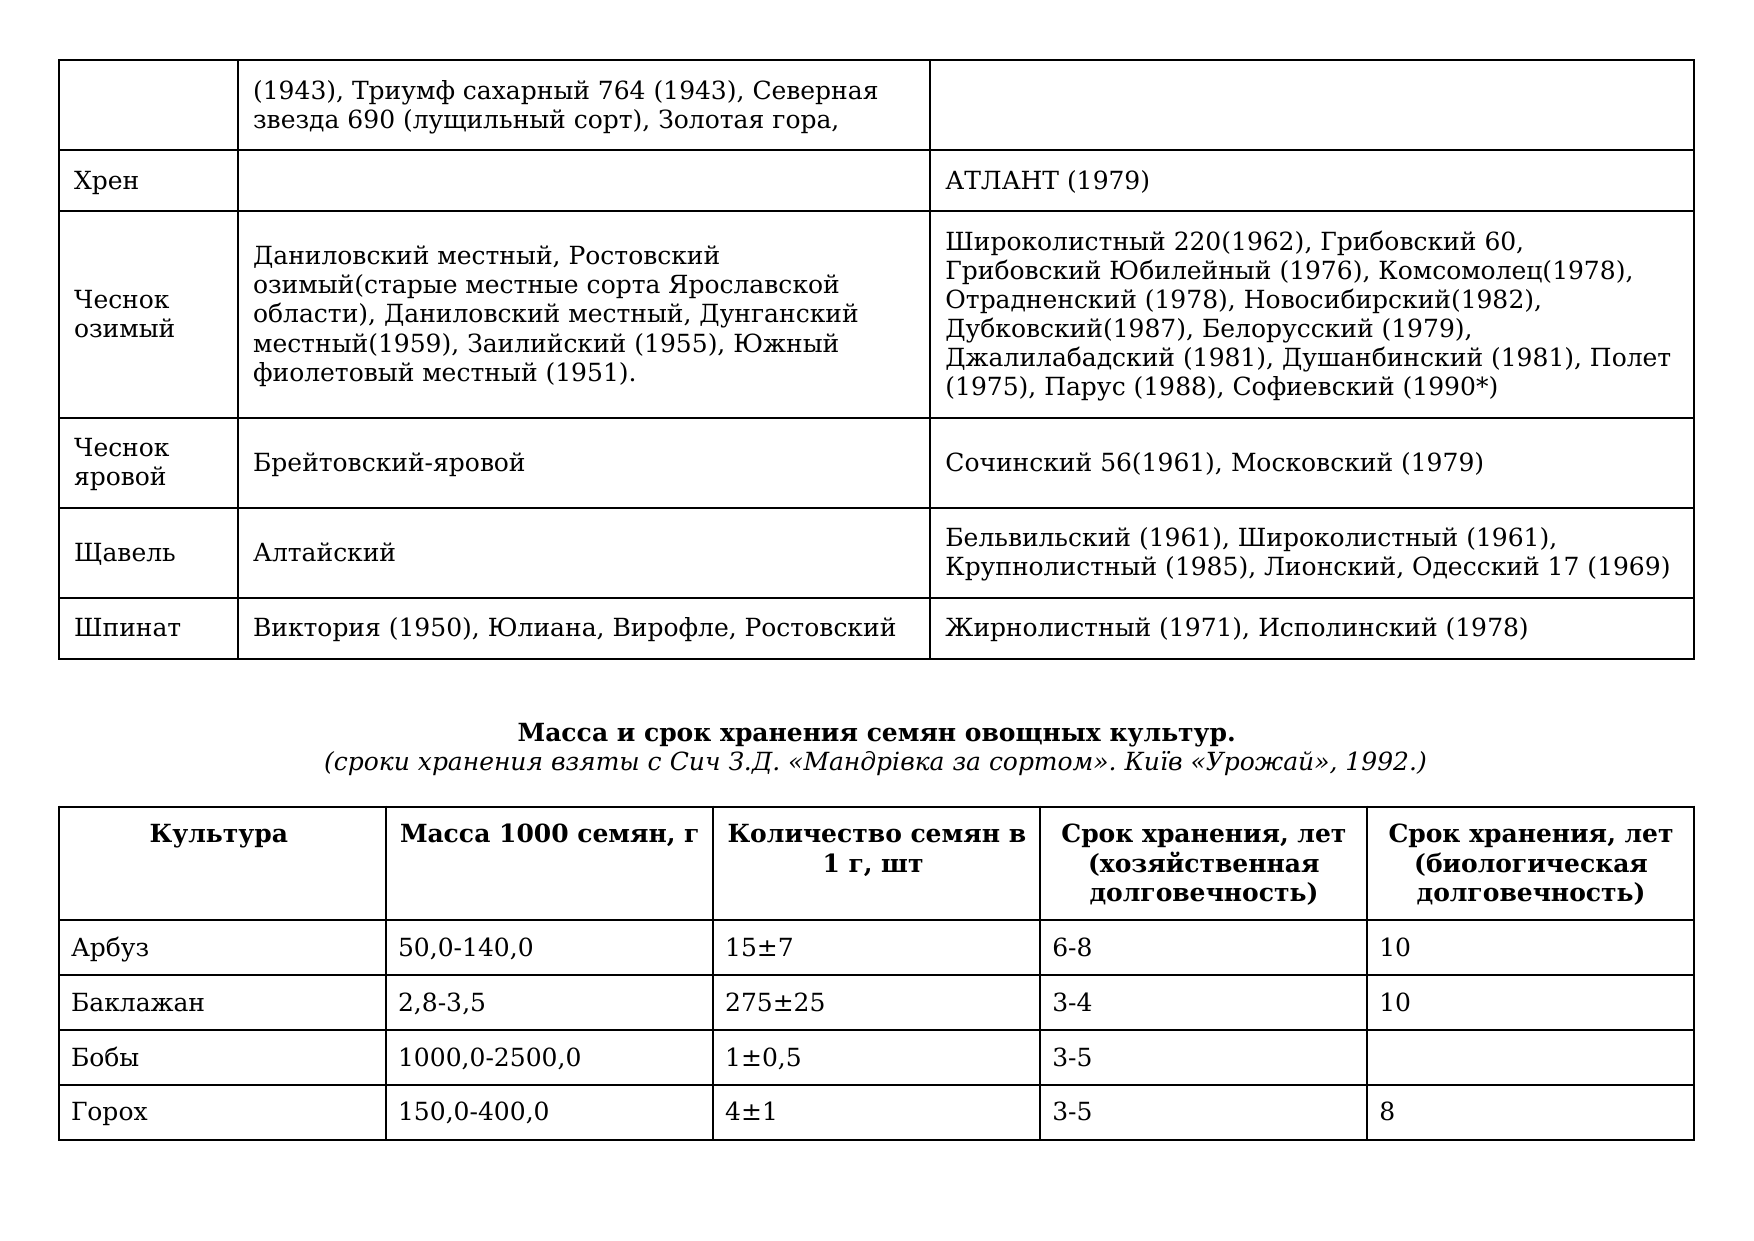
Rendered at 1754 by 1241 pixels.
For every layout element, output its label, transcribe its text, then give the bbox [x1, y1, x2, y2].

table_header Срок хранения, лет (биологическая долговечность) [1368, 808, 1693, 919]
table_cell Брейтовский-яровой [239, 419, 929, 507]
table_cell [931, 61, 1693, 149]
table_cell 150,0-400,0 [387, 1086, 712, 1138]
table_cell 8 [1368, 1086, 1693, 1138]
table_cell [239, 151, 929, 210]
table_header Срок хранения, лет (хозяйственная долговечность) [1041, 808, 1366, 919]
table_cell Чеснок яровой [60, 419, 237, 507]
text (сроки хранения взяты с Сич З.Д. «Мандрівка за сортом». Київ «Урожай», 1992.) [59, 747, 1694, 776]
table_header Культура [60, 808, 385, 919]
table_cell 1±0,5 [714, 1031, 1039, 1084]
table_cell Горох [60, 1086, 385, 1138]
table_cell Хрен [60, 151, 237, 210]
table_cell 50,0-140,0 [387, 921, 712, 974]
table_header Масса 1000 семян, г [387, 808, 712, 919]
table_cell 15±7 [714, 921, 1039, 974]
table_cell 10 [1368, 976, 1693, 1029]
table_cell 3-5 [1041, 1086, 1366, 1138]
table_cell 10 [1368, 921, 1693, 974]
table_cell 2,8-3,5 [387, 976, 712, 1029]
table_cell 4±1 [714, 1086, 1039, 1138]
table_cell Арбуз [60, 921, 385, 974]
table_cell Бельвильский (1961), Широколистный (1961), Крупнолистный (1985), Лионский, Одесский 17 (1969) [931, 509, 1693, 597]
table_cell Жирнолистный (1971), Исполинский (1978) [931, 599, 1693, 657]
table_cell [1368, 1031, 1693, 1084]
table_cell Баклажан [60, 976, 385, 1029]
table_cell АТЛАНТ (1979) [931, 151, 1693, 210]
text Масса и срок хранения семян овощных культур. [59, 718, 1694, 747]
table_cell Шпинат [60, 599, 237, 657]
table_cell 3-5 [1041, 1031, 1366, 1084]
table_cell [60, 61, 237, 149]
table_cell Широколистный 220(1962), Грибовский 60, Грибовский Юбилейный (1976), Комсомолец(1978), Отрадненский (1978), Новосибирский(1982), Дубковский(1987), Белорусский (1979), Джалилабадский (1981), Душанбинский (1981), Полет (1975), Парус (1988), Софиевский (1990*) [931, 212, 1693, 417]
table_cell Алтайский [239, 509, 929, 597]
table_cell (1943), Триумф сахарный 764 (1943), Северная звезда 690 (лущильный сорт), Золотая гора, [239, 61, 929, 149]
table_cell 275±25 [714, 976, 1039, 1029]
table_cell Чеснок озимый [60, 212, 237, 417]
table_cell 6-8 [1041, 921, 1366, 974]
table_cell Бобы [60, 1031, 385, 1084]
table_cell Виктория (1950), Юлиана, Вирофле, Ростовский [239, 599, 929, 657]
table_cell Щавель [60, 509, 237, 597]
table_cell 3-4 [1041, 976, 1366, 1029]
table_cell Даниловский местный, Ростовский озимый(старые местные сорта Ярославской области), Даниловский местный, Дунганский местный(1959), Заилийский (1955), Южный фиолетовый местный (1951). [239, 212, 929, 417]
table_header Количество семян в 1 г, шт [714, 808, 1039, 919]
table_cell Сочинский 56(1961), Московский (1979) [931, 419, 1693, 507]
table_cell 1000,0-2500,0 [387, 1031, 712, 1084]
